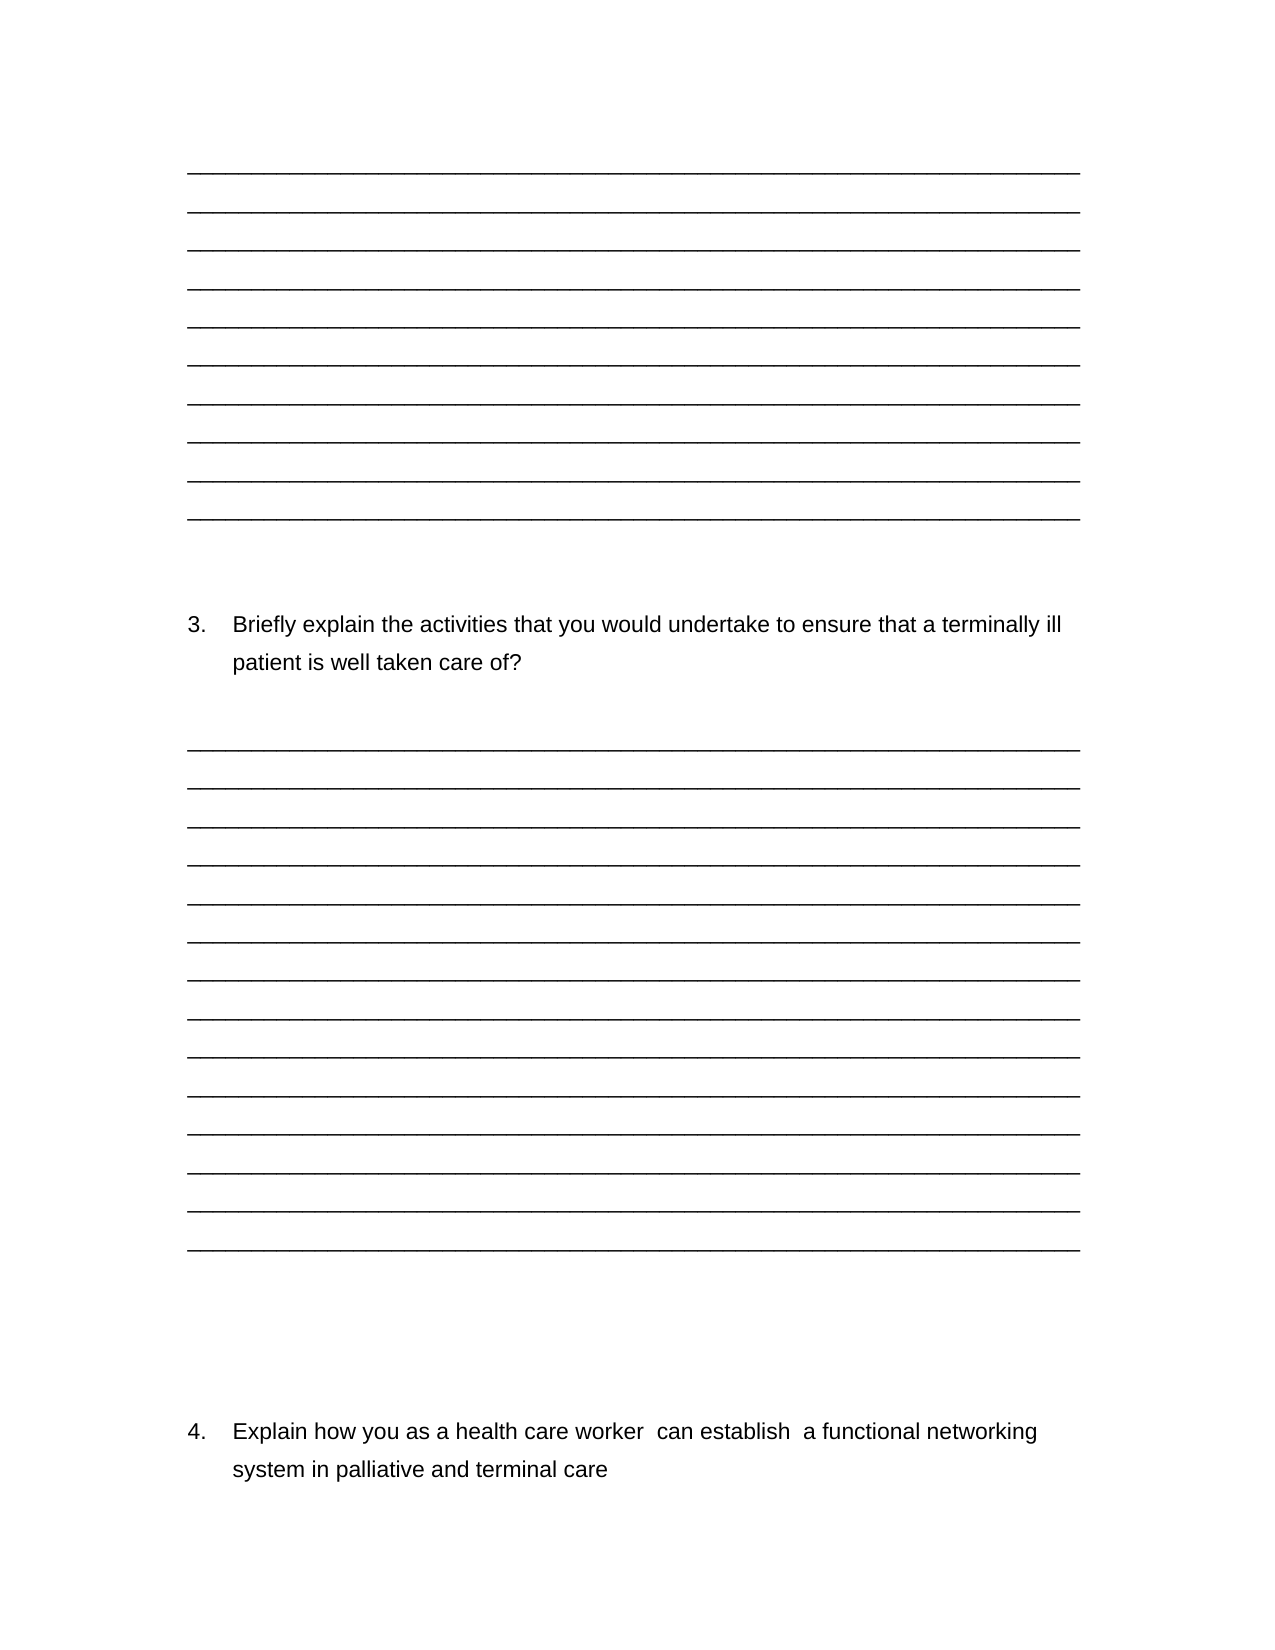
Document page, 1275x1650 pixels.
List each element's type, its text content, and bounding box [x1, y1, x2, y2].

text ______________________________________________________________________ [187, 496, 1087, 522]
text ______________________________________________________________________________________________________________________________________________________________________________________________________________________________________________________________________________________________________________________________________________________________________________________________________________________________________________________________________________________________________________________________________________________________________________________________________________________________________________________ [187, 150, 1087, 483]
list Briefly explain the activities that you would undertake to ensure that a terminally ill patient is well taken care of? [187, 611, 1087, 675]
text ______________________________________________________________________________________________________________________________________________________________________________________________________________________________________________________________________________________________________________________________________________________________________________________________________________________________________________________________________________________________________________________________________________________________________________________________________________________________________________________ [187, 727, 1087, 1060]
text ______________________________________________________________________ [187, 1072, 1087, 1098]
list Explain how you as a health care worker can establish a functional networking system in palliative and terminal care [187, 1418, 1087, 1482]
text ________________________________________________________________________________________________________________________________________________________________________________________________________________________________________________________________________________________ [187, 1111, 1087, 1252]
